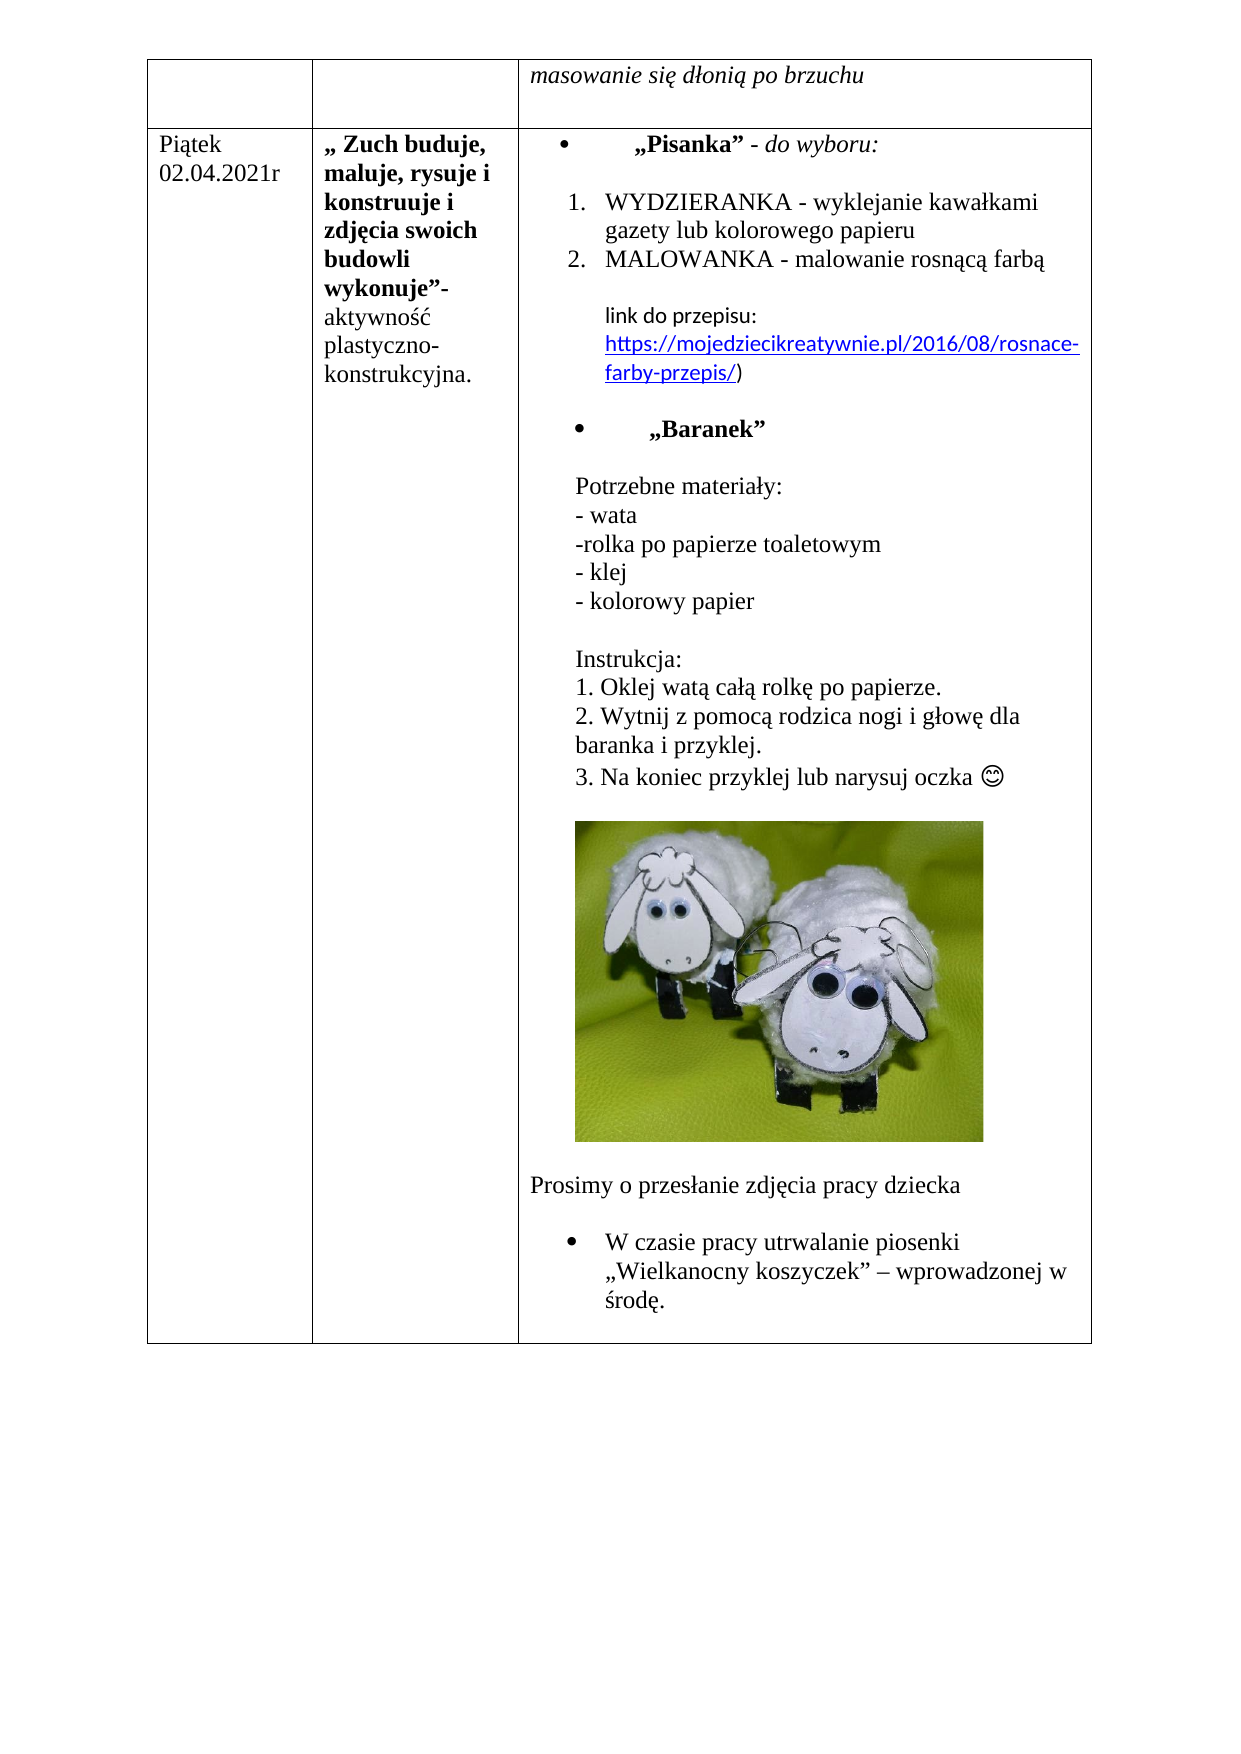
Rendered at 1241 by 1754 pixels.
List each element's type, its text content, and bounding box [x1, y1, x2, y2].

table_cell [148, 60, 312, 128]
table_cell Piątek 02.04.2021r [148, 129, 312, 1342]
table_cell „ Zuch buduje, maluje, rysuje i konstruuje i zdjęcia swoich budowli wykonuje”-aktywność plastyczno- konstrukcyjna. [313, 129, 518, 1342]
table_cell „Pisanka” - do wyboru: WYDZIERANKA - wyklejanie kawałkami gazety lub kolorowego papieru MALOWANKA - malowanie rosnącą farbą link do przepisu: https://mojedziecikreatywnie.pl/2016/08/rosnace-farby-przepis/) „Baranek” Potrzebne materiały: - wata -rolka po papierze toaletowym - klej - kolorowy papier Instrukcja: 1. Oklej watą całą rolkę po papierze. 2. Wytnij z pomocą rodzica nogi i głowę dla baranka i przyklej. 3. Na koniec przyklej lub narysuj oczka 😊 Prosimy o przesłanie zdjęcia pracy dziecka W czasie pracy utrwalanie piosenki „Wielkanocny koszyczek” – wprowadzonej w środę. [519, 129, 1091, 1342]
table_cell masowanie się dłonią po brzuchu [519, 60, 1091, 128]
table_cell [313, 60, 518, 128]
